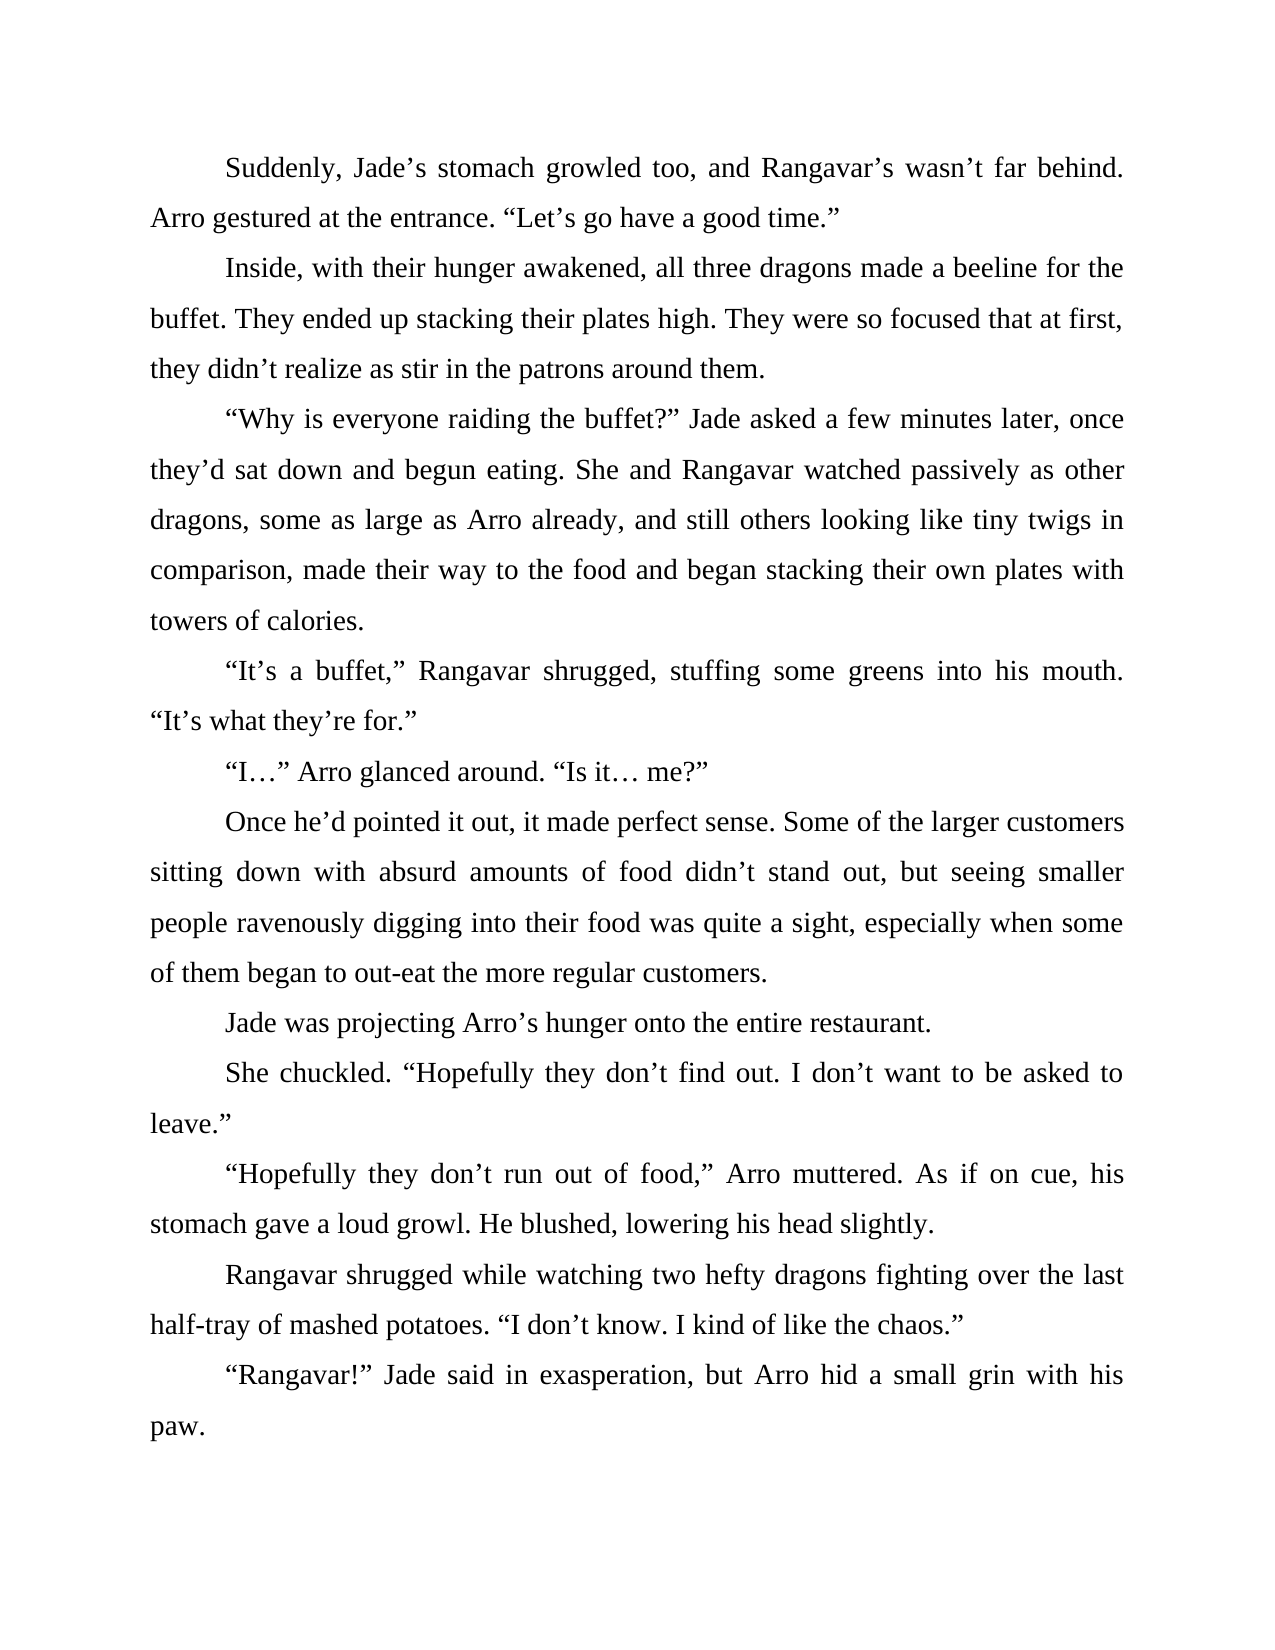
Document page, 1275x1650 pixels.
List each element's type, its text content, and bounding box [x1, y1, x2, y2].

text Jade was projecting Arro’s hunger onto the entire restaurant. [150, 1005, 1125, 1039]
text “Why is everyone raiding the buffet?” Jade asked a few minutes later, once they’d sat down and begun eating. She and Rangavar watched passively as other dragons, some as large as Arro already, and still others looking like tiny twigs in comparison, made their way to the food and began stacking their own plates with towers of calories. [150, 402, 1125, 636]
text Inside, with their hunger awakened, all three dragons made a beeline for the buffet. They ended up stacking their plates high. They were so focused that at first, they didn’t realize as stir in the patrons around them. [150, 251, 1125, 385]
text Once he’d pointed it out, it made perfect sense. Some of the larger customers sitting down with absurd amounts of food didn’t stand out, but seeing smaller people ravenously digging into their food was quite a sight, especially when some of them began to out-eat the more regular customers. [150, 804, 1125, 988]
text “Hopefully they don’t run out of food,” Arro muttered. As if on cue, his stomach gave a loud growl. He blushed, lowering his head slightly. [150, 1156, 1125, 1240]
text Rangavar shrugged while watching two hefty dragons fighting over the last half-tray of mashed potatoes. “I don’t know. I kind of like the chaos.” [150, 1257, 1125, 1341]
text “It’s a buffet,” Rangavar shrugged, stuffing some greens into his mouth. “It’s what they’re for.” [150, 653, 1125, 737]
text She chuckled. “Hopefully they don’t find out. I don’t want to be asked to leave.” [150, 1056, 1125, 1139]
text “Rangavar!” Jade said in exasperation, but Arro hid a small grin with his paw. [150, 1357, 1125, 1441]
text “I…” Arro glanced around. “Is it… me?” [150, 754, 1125, 787]
text Suddenly, Jade’s stomach growled too, and Rangavar’s wasn’t far behind. Arro gestured at the entrance. “Let’s go have a good time.” [150, 150, 1125, 234]
